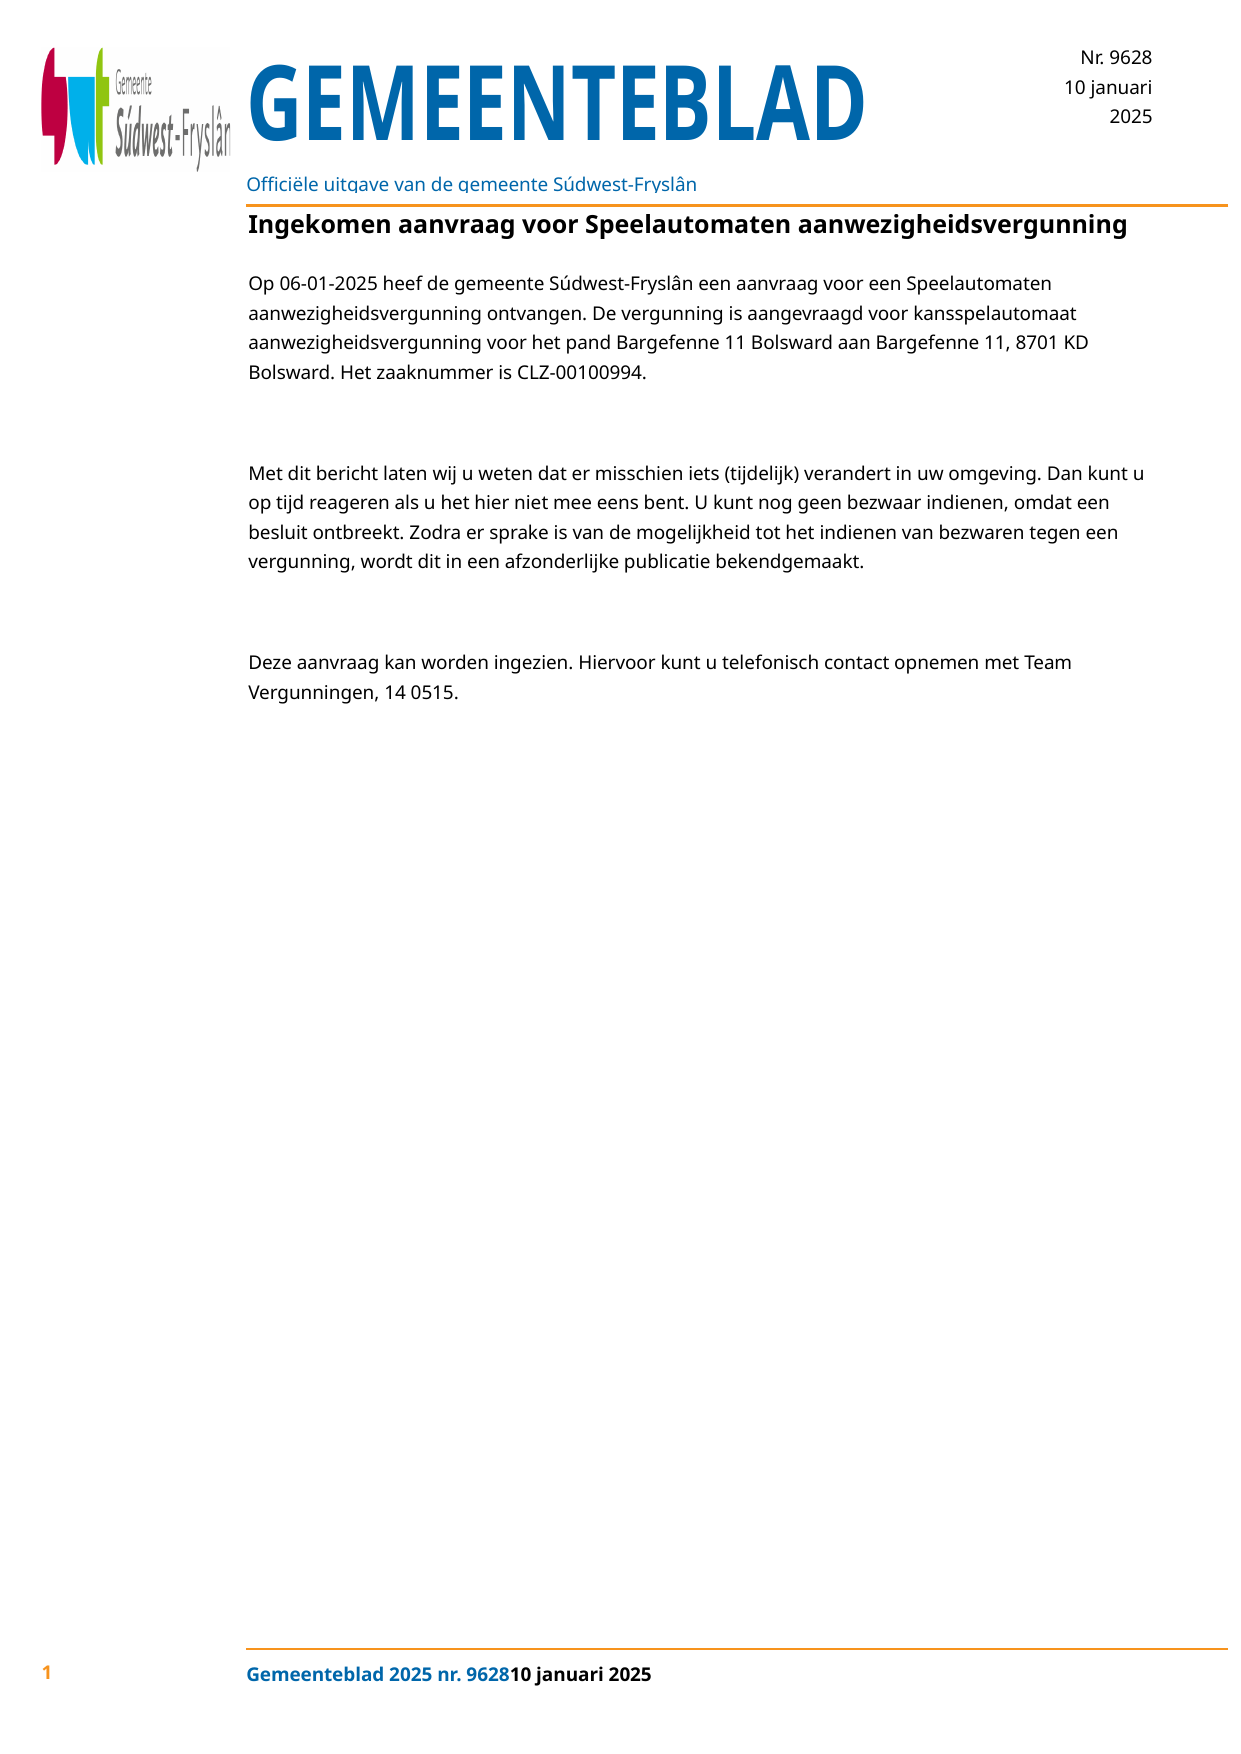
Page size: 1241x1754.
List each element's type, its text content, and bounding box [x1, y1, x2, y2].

text Ingekomen aanvraag voor Speelautomaten aanwezigheidsvergunning [248, 207, 1152, 241]
text Op 06-01-2025 heef de gemeente Súdwest-Fryslân een aanvraag voor een Speelautomaten aanwezigheidsvergunning ontvangen. De vergunning is aangevraagd voor kansspelautomaat aanwezigheidsvergunning voor het pand Bargefenne 11 Bolsward aan Bargefenne 11, 8701 KD Bolsward. Het zaaknummer is CLZ-00100994. [248, 270, 1152, 385]
text Deze aanvraag kan worden ingezien. Hiervoor kunt u telefonisch contact opnemen met Team Vergunningen, 14 0515. [248, 649, 1152, 705]
picture [41, 47, 231, 172]
text Met dit bericht laten wij u weten dat er misschien iets (tijdelijk) verandert in uw omgeving. Dan kunt u op tijd reageren als u het hier niet mee eens bent. U kunt nog geen bezwaar indienen, omdat een besluit ontbreekt. Zodra er sprake is van de mogelijkheid tot het indienen van bezwaren tegen een vergunning, wordt dit in een afzonderlijke publicatie bekendgemaakt. [248, 460, 1152, 574]
